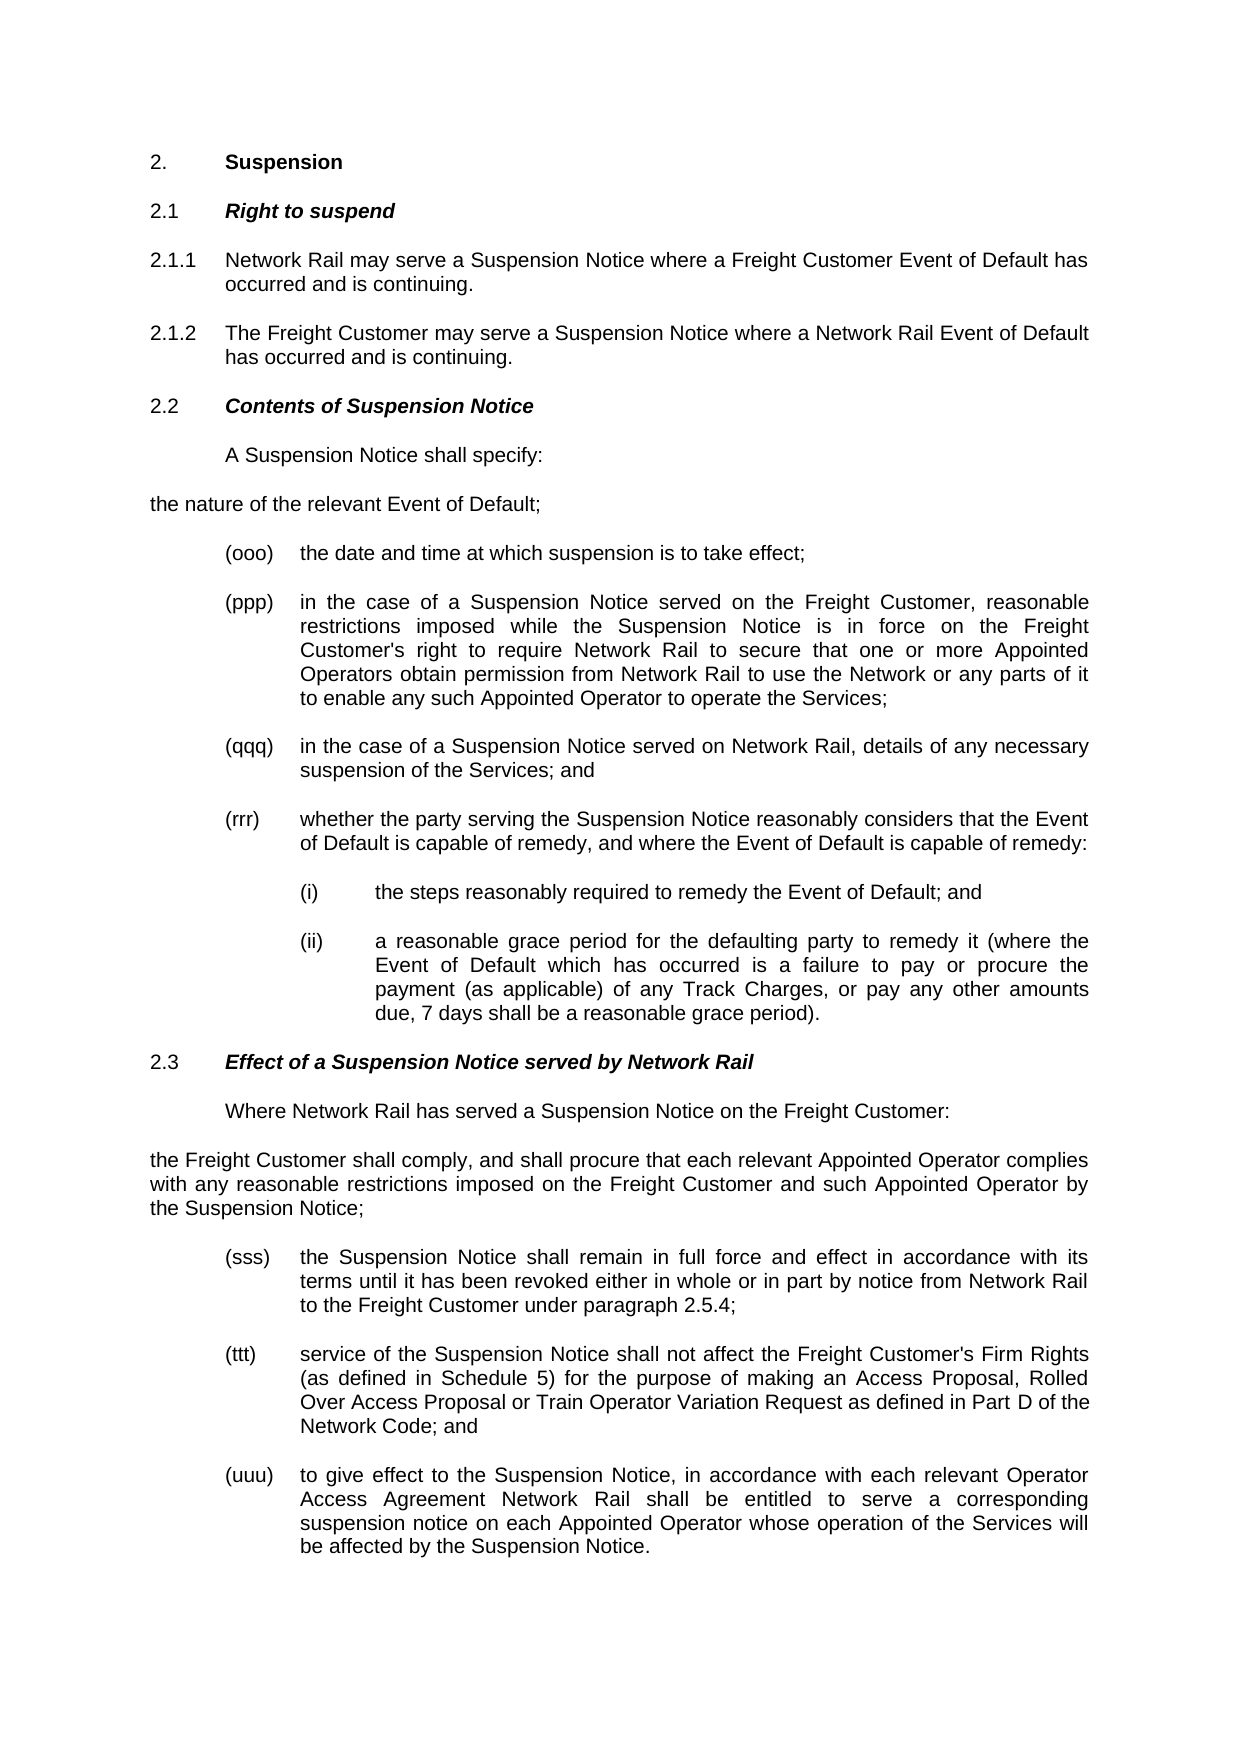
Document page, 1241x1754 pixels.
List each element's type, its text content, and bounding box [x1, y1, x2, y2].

subtitle whether the party serving the Suspension Notice reasonably considers that the Event of Default is capable of remedy, and where the Event of Default is capable of remedy: [225, 807, 1090, 855]
subtitle to give effect to the Suspension Notice, in accordance with each relevant Operator Access Agreement Network Rail shall be entitled to serve a corresponding suspension notice on each Appointed Operator whose operation of the Services will be affected by the Suspension Notice. [225, 1462, 1090, 1558]
subtitle the date and time at which suspension is to take effect; [225, 541, 1090, 564]
subtitle the Freight Customer shall comply, and shall procure that each relevant Appointed Operator complies with any reasonable restrictions imposed on the Freight Customer and such Appointed Operator by the Suspension Notice; [150, 1148, 1090, 1220]
list Network Rail may serve a Suspension Notice where a Freight Customer Event of Default has occurred and is continuing. [150, 248, 1090, 296]
list The Freight Customer may serve a Suspension Notice where a Network Rail Event of Default has occurred and is continuing. [150, 321, 1090, 369]
list Effect of a Suspension Notice served by Network Rail [150, 1050, 1090, 1074]
subtitle in the case of a Suspension Notice served on Network Rail, details of any necessary suspension of the Services; and [225, 734, 1090, 782]
subtitle the steps reasonably required to remedy the Event of Default; and [300, 880, 1090, 904]
subtitle the nature of the relevant Event of Default; [150, 492, 1090, 516]
list Suspension [150, 150, 1090, 174]
subtitle service of the Suspension Notice shall not affect the Freight Customer's Firm Rights (as defined in Schedule 5) for the purpose of making an Access Proposal, Rolled Over Access Proposal or Train Operator Variation Request as defined in Part D of the Network Code; and [225, 1342, 1090, 1437]
subtitle a reasonable grace period for the defaulting party to remedy it (where the Event of Default which has occurred is a failure to pay or procure the payment (as applicable) of any Track Charges, or pay any other amounts due, 7 days shall be a reasonable grace period). [300, 929, 1090, 1025]
subtitle in the case of a Suspension Notice served on the Freight Customer, reasonable restrictions imposed while the Suspension Notice is in force on the Freight Customer's right to require Network Rail to secure that one or more Appointed Operators obtain permission from Network Rail to use the Network or any parts of it to enable any such Appointed Operator to operate the Services; [225, 589, 1090, 709]
text A Suspension Notice shall specify: [225, 443, 1090, 467]
subtitle the Suspension Notice shall remain in full force and effect in accordance with its terms until it has been revoked either in whole or in part by notice from Network Rail to the Freight Customer under paragraph 2.5.4; [225, 1245, 1090, 1317]
list Contents of Suspension Notice [150, 394, 1090, 418]
text Where Network Rail has served a Suspension Notice on the Freight Customer: [225, 1099, 1090, 1123]
list Right to suspend [150, 199, 1090, 223]
